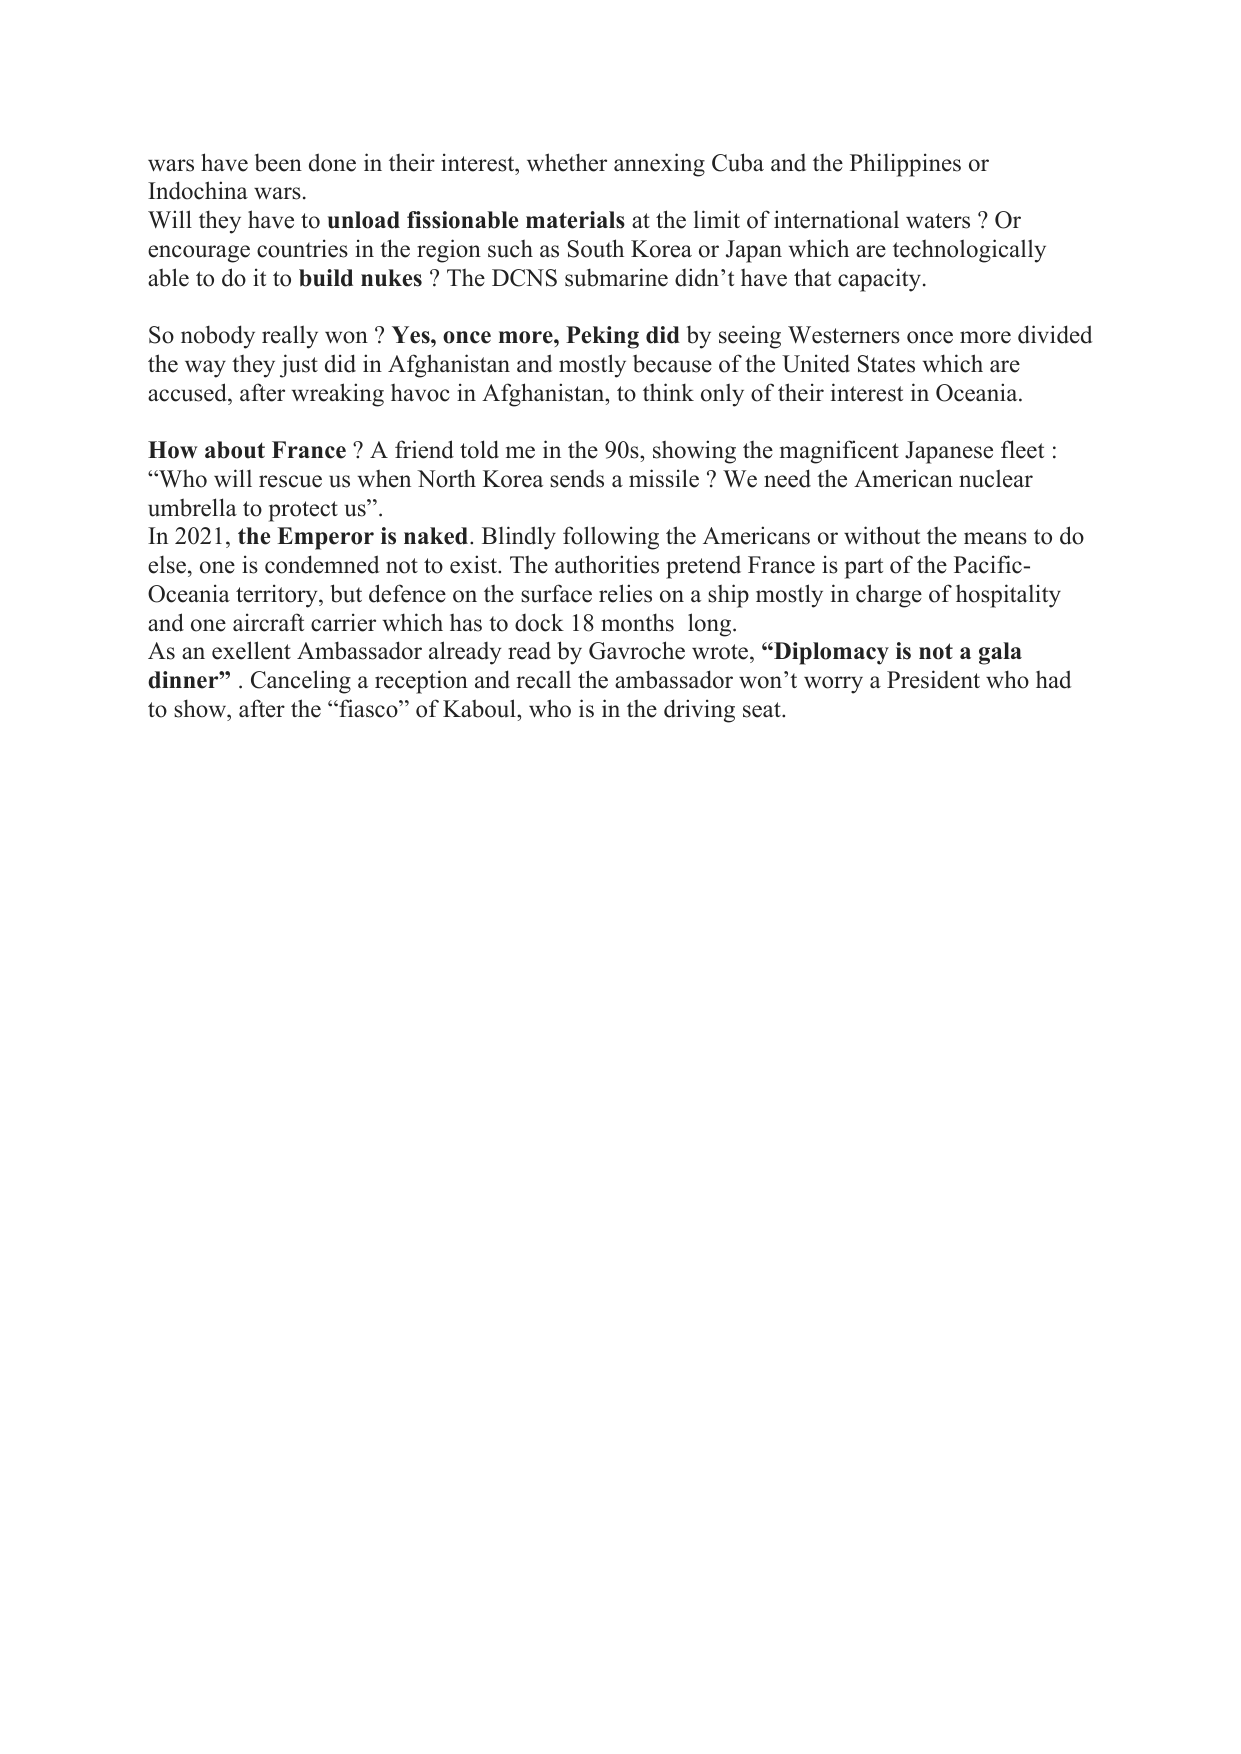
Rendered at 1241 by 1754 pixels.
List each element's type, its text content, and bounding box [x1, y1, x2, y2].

text Will they have to unload fissionable materials at the limit of international waters ? Or encourage countries in the region such as South Korea or Japan which are technologically able to do it to build nukes ? The DCNS submarine didn’t have that capacity. [148, 205, 1093, 291]
text As an exellent Ambassador already read by Gavroche wrote, “Diplomacy is not a gala dinner” . Canceling a reception and recall the ambassador won’t worry a President who had to show, after the “fiasco” of Kaboul, who is in the driving seat. [148, 636, 1093, 723]
text wars have been done in their interest, whether annexing Cuba and the Philippines or Indochina wars. [148, 148, 1093, 205]
text So nobody really won ? Yes, once more, Peking did by seeing Westerners once more divided the way they just did in Afghanistan and mostly because of the United States which are accused, after wreaking havoc in Afghanistan, to think only of their interest in Oceania. [148, 320, 1093, 406]
text How about France ? A friend told me in the 90s, showing the magnificent Japanese fleet : “Who will rescue us when North Korea sends a missile ? We need the American nuclear umbrella to protect us”. [148, 435, 1093, 521]
text In 2021, the Emperor is naked. Blindly following the Americans or without the means to do else, one is condemned not to exist. The authorities pretend France is part of the Pacific-Oceania territory, but defence on the surface relies on a ship mostly in charge of hospitality and one aircraft carrier which has to dock 18 months long. [148, 521, 1093, 636]
